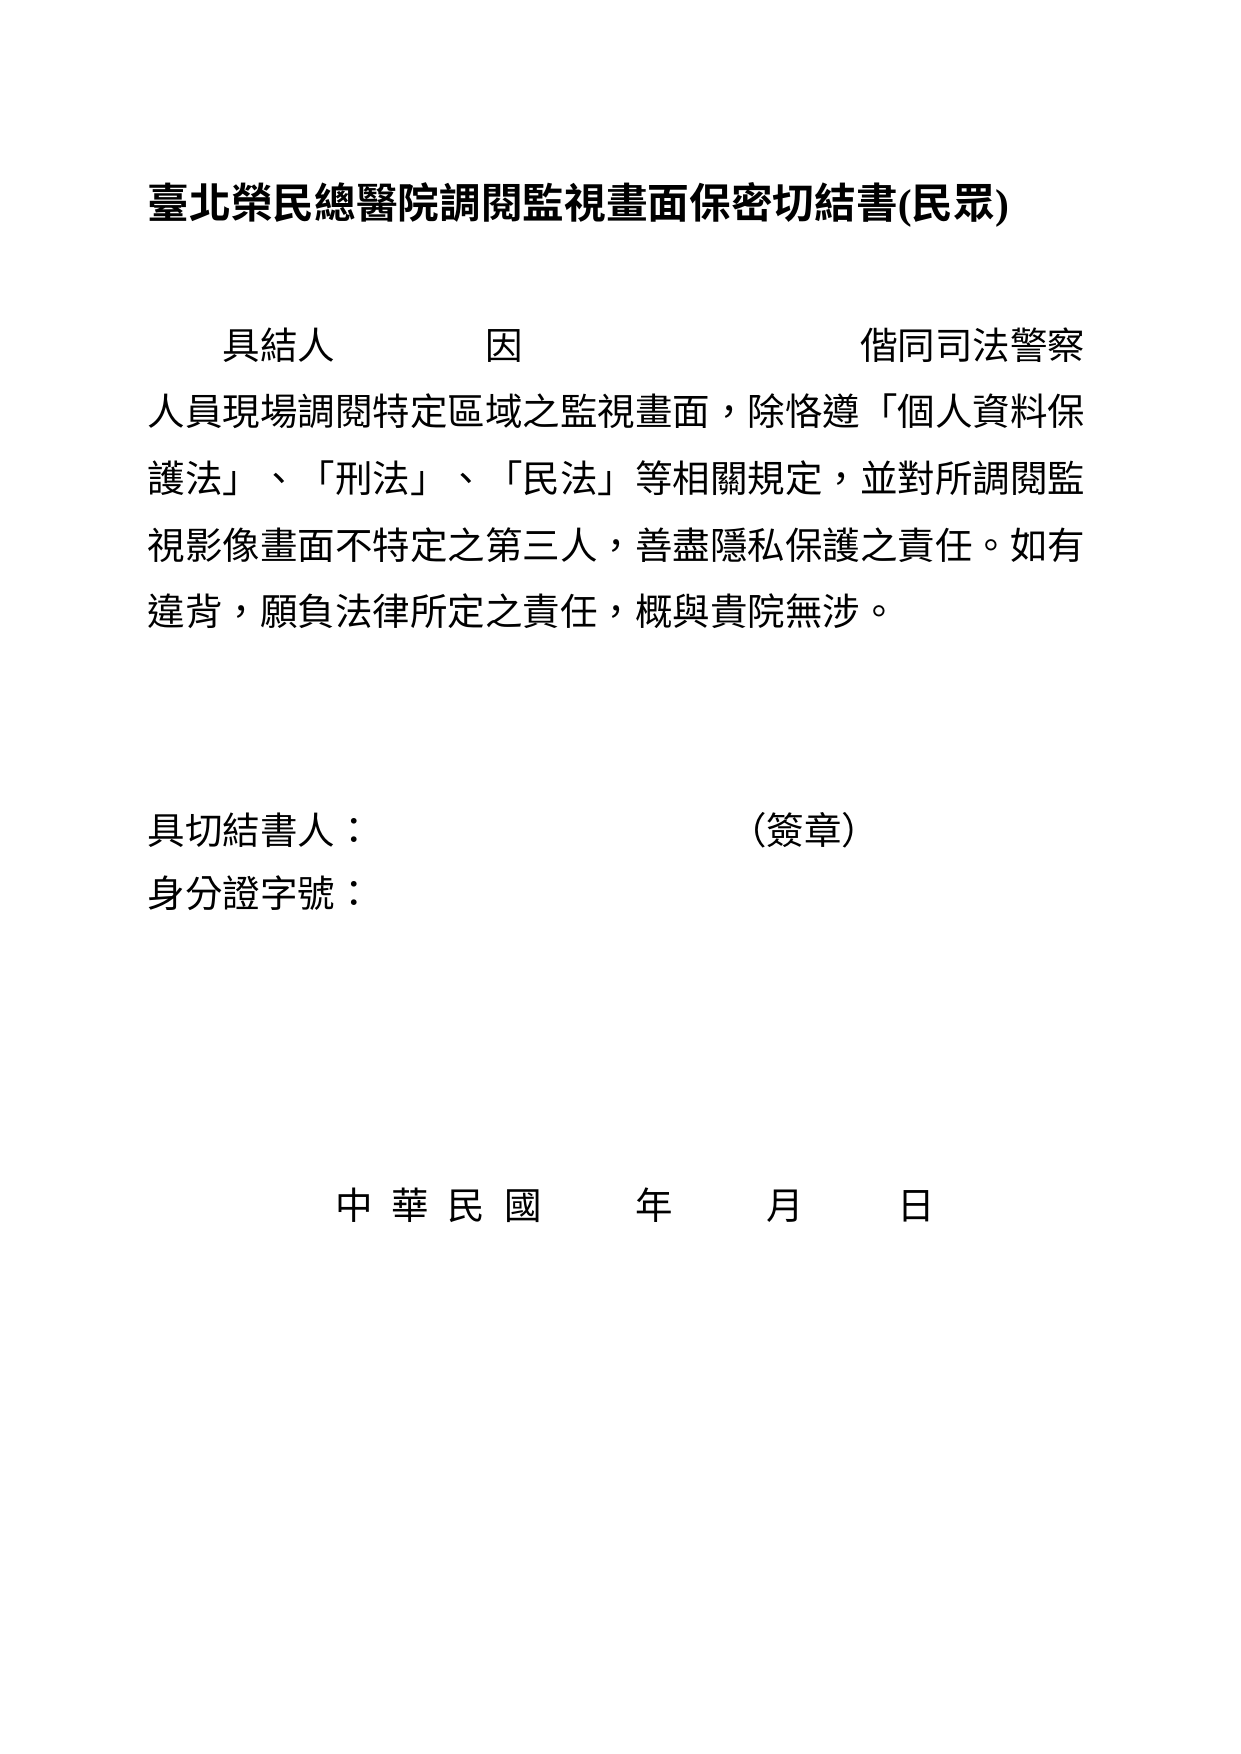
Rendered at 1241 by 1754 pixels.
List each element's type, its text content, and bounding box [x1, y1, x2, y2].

text 具切結書人： （簽章） [148, 787, 1092, 849]
text 中 華 民 國 年 月 日 [148, 1162, 1092, 1224]
text 臺北榮民總醫院調閱監視畫面保密切結書(民眾) [148, 158, 1092, 221]
text 身分證字號： [148, 849, 1092, 912]
text 具結人 因 偕同司法警察人員現場調閱特定區域之監視畫面，除恪遵「個人資料保護法」、「刑法」、「民法」等相關規定，並對所調閱監視影像畫面不特定之第三人，善盡隱私保護之責任。如有違背，願負法律所定之責任，概與貴院無涉。 [148, 306, 1092, 639]
